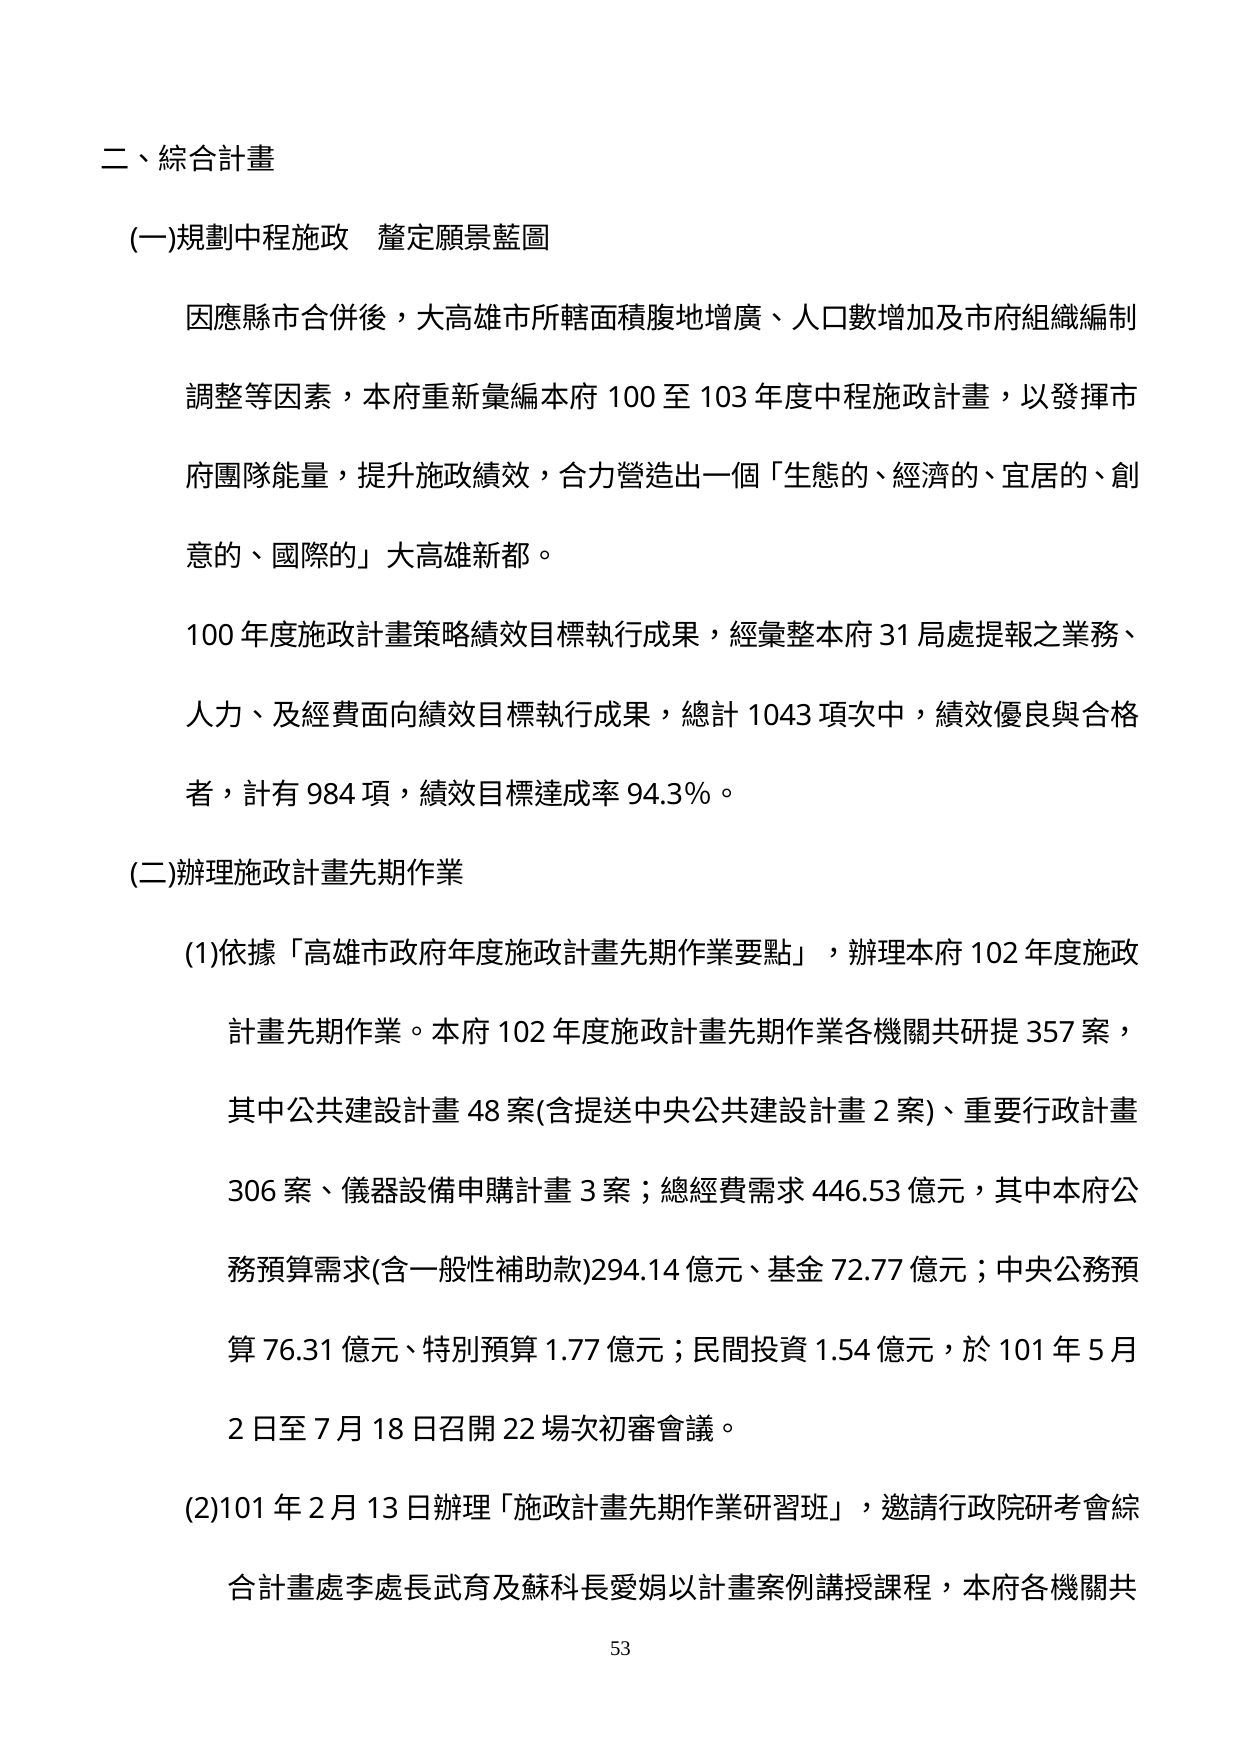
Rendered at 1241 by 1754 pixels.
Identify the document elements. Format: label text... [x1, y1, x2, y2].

text (2)101年2月13日辦理「施政計畫先期作業研習班」，邀請行政院研考會綜合計畫處李處長武育及蘇科長愛娟以計畫案例講授課程，本府各機關共 [185, 1466, 1140, 1625]
text 100年度施政計畫策略績效目標執行成果，經彙整本府31局處提報之業務、人力、及經費面向績效目標執行成果，總計1043項次中，績效優良與合格者，計有984項，績效目標達成率94.3％。 [185, 593, 1140, 831]
text (二)辦理施政計畫先期作業 [129, 831, 1140, 911]
text (1)依據「高雄市政府年度施政計畫先期作業要點」，辦理本府102年度施政計畫先期作業。本府102年度施政計畫先期作業各機關共研提357案，其中公共建設計畫48案(含提送中央公共建設計畫2案)、重要行政計畫306案、儀器設備申購計畫3案；總經費需求446.53億元，其中本府公務預算需求(含一般性補助款)294.14億元、基金72.77億元；中央公務預算76.31億元、特別預算1.77億元；民間投資1.54億元，於101年5月2日至7月18日召開22場次初審會議。 [185, 911, 1140, 1466]
text 因應縣市合併後，大高雄市所轄面積腹地增廣、人口數增加及市府組織編制調整等因素，本府重新彙編本府100至103年度中程施政計畫，以發揮市府團隊能量，提升施政績效，合力營造出一個「生態的、經濟的、宜居的、創意的、國際的」大高雄新都。 [185, 276, 1140, 593]
text 二、綜合計畫 [100, 117, 1140, 196]
text (一)規劃中程施政 釐定願景藍圖 [129, 196, 1140, 276]
